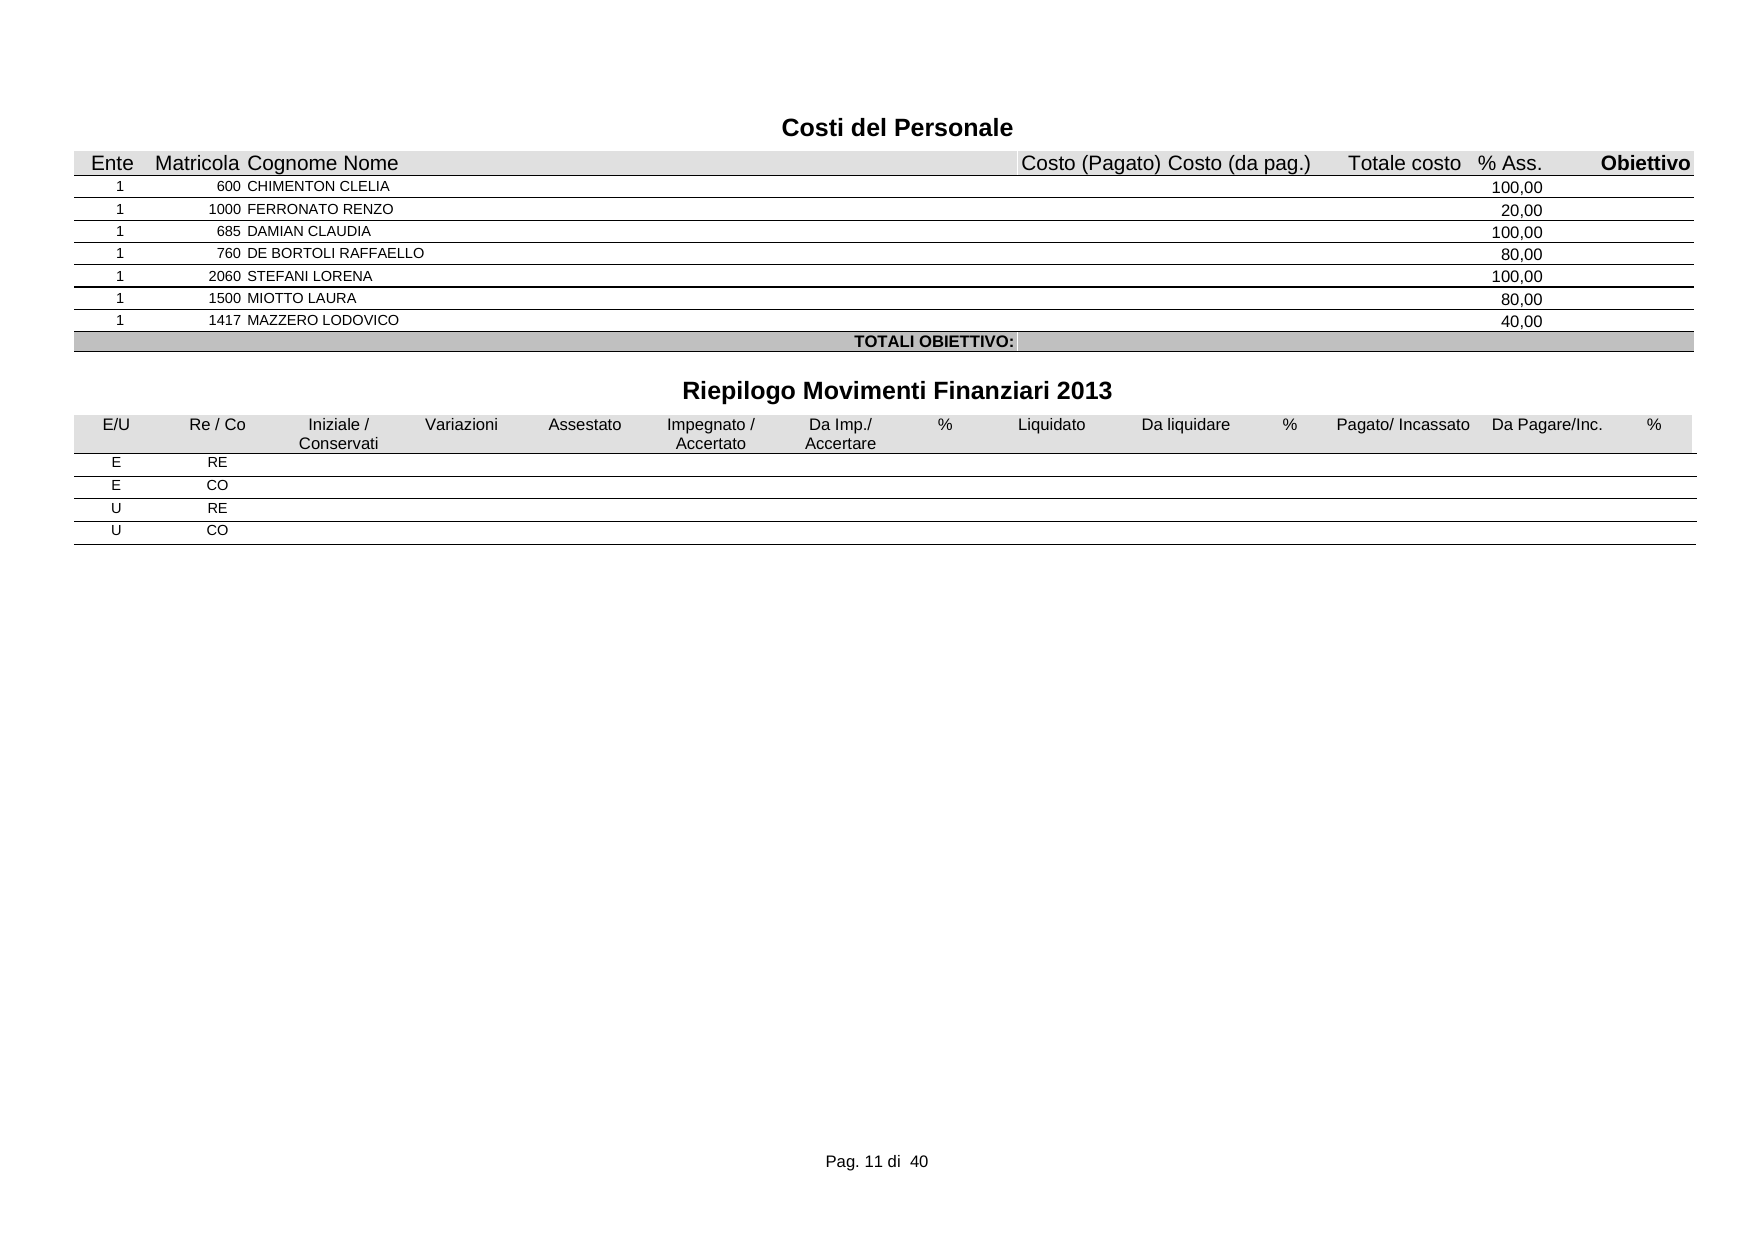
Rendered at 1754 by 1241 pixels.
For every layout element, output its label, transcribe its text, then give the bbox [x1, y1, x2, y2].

table_header [1621, 477, 1697, 493]
table_header [774, 522, 908, 539]
table_header Liquidato [983, 415, 1121, 453]
table_cell [1314, 310, 1464, 331]
table_header [402, 522, 524, 539]
table_cell [1546, 221, 1694, 242]
table_cell [643, 454, 774, 471]
table_cell [1546, 198, 1694, 219]
table_cell 1 [74, 288, 150, 309]
table_header E/U [74, 415, 158, 453]
table_cell [1314, 332, 1464, 351]
table_header Matricola [150, 151, 244, 175]
table_header Re / Co [158, 415, 276, 453]
table_cell [276, 454, 401, 471]
table_header CO [158, 522, 277, 539]
table_header Totale costo [1314, 151, 1464, 175]
table_header [983, 499, 1122, 516]
table_header % [1616, 415, 1692, 453]
table_cell [1018, 176, 1164, 197]
table_header [774, 499, 908, 516]
table_cell CHIMENTON CLELIA [244, 176, 1017, 197]
table_cell [1464, 332, 1546, 351]
table_cell 80,00 [1464, 243, 1546, 264]
table_header [908, 477, 983, 493]
table_cell [1018, 288, 1164, 309]
table_cell [1018, 332, 1164, 351]
table_cell [401, 454, 522, 471]
table_header Iniziale / Conservati [276, 415, 401, 453]
table_cell 1 [74, 243, 150, 264]
table_cell FERRONATO RENZO [244, 198, 1017, 219]
table_cell 1 [74, 176, 150, 197]
table_cell 1 [74, 221, 150, 242]
table_cell [1164, 198, 1314, 219]
table_header Da Imp./ Accertare [774, 415, 907, 453]
table_cell 100,00 [1464, 265, 1546, 286]
table_header Ente [74, 151, 150, 175]
table_cell [1546, 176, 1694, 197]
table_cell 1500 [150, 288, 244, 309]
table_header [402, 499, 524, 516]
table_header [1122, 499, 1253, 516]
table_cell [1164, 265, 1314, 286]
table_cell [983, 454, 1121, 471]
text Riepilogo Movimenti Finanziari 2013 [71, 376, 1724, 405]
table_cell [1121, 454, 1251, 471]
table_cell [1018, 221, 1164, 242]
table_header U [74, 522, 158, 539]
table_header [1481, 522, 1621, 539]
table_header [524, 499, 646, 516]
table_cell [1164, 310, 1314, 331]
table_header Da Pagare/Inc. [1478, 415, 1616, 453]
table_cell [1018, 198, 1164, 219]
table_cell 1 [74, 310, 150, 331]
table_header [402, 477, 524, 493]
table_cell 600 [150, 176, 244, 197]
table_cell [1164, 288, 1314, 309]
table_cell [1164, 176, 1314, 197]
table_header [1253, 522, 1330, 539]
table_cell [1546, 310, 1694, 331]
table_cell [1546, 265, 1694, 286]
table_header Da liquidare [1121, 415, 1251, 453]
table_header [1122, 477, 1253, 493]
table_header [1330, 477, 1481, 493]
table_header [983, 477, 1122, 493]
table_header % Ass. [1464, 151, 1546, 175]
table_header [908, 522, 983, 539]
table_cell [1018, 243, 1164, 264]
table_cell DAMIAN CLAUDIA [244, 221, 1017, 242]
table_header % [907, 415, 983, 453]
table_cell 1417 [150, 310, 244, 331]
table_cell [1546, 332, 1694, 351]
table_cell [1314, 243, 1464, 264]
table_cell [1164, 243, 1314, 264]
table_header [1481, 477, 1621, 493]
table_cell STEFANI LORENA [244, 265, 1017, 286]
table_cell 100,00 [1464, 176, 1546, 197]
table_cell RE [158, 454, 276, 471]
table_cell [1018, 265, 1164, 286]
table_cell 2060 [150, 265, 244, 286]
table_header [1692, 415, 1697, 453]
table_cell 1 [74, 198, 150, 219]
table_header Assestato [522, 415, 648, 453]
table_header Pagato/ Incassato [1328, 415, 1478, 453]
table_header [646, 499, 774, 516]
table_header [277, 499, 402, 516]
table_header % [1251, 415, 1328, 453]
table_header [1330, 499, 1481, 516]
text Costi del Personale [71, 113, 1724, 141]
table_header Costo (da pag.) [1164, 151, 1314, 175]
table_header [1253, 477, 1330, 493]
table_cell [1164, 221, 1314, 242]
table_cell 100,00 [1464, 221, 1546, 242]
table_cell [1314, 288, 1464, 309]
table_cell MIOTTO LAURA [244, 288, 1017, 309]
table_cell TOTALI OBIETTIVO: [74, 332, 1017, 351]
table_header [646, 522, 774, 539]
table_header [524, 477, 646, 493]
table_cell E [74, 454, 158, 471]
table_cell [1328, 454, 1478, 471]
table_cell [1314, 176, 1464, 197]
table_header [646, 477, 774, 493]
table_header Costo (Pagato) [1018, 151, 1164, 175]
table_cell [1478, 454, 1616, 471]
table_cell MAZZERO LODOVICO [244, 310, 1017, 331]
table_header [74, 545, 1696, 549]
table_cell [1314, 198, 1464, 219]
table_cell 760 [150, 243, 244, 264]
table_cell 80,00 [1464, 288, 1546, 309]
table_cell 1 [74, 265, 150, 286]
table_header Variazioni [401, 415, 522, 453]
table_header [1330, 522, 1481, 539]
table_cell [1164, 332, 1314, 351]
table_cell [1018, 310, 1164, 331]
table_header CO [158, 477, 277, 493]
table_header [1481, 499, 1621, 516]
table_cell [1616, 454, 1697, 471]
table_header [277, 522, 402, 539]
table_header [983, 522, 1122, 539]
table_header [1621, 522, 1697, 539]
table_header Impegnato / Accertato [648, 415, 774, 453]
table_header [524, 522, 646, 539]
table_cell 1000 [150, 198, 244, 219]
table_header [1621, 499, 1697, 516]
table_header [908, 499, 983, 516]
table_cell [1314, 265, 1464, 286]
table_cell [907, 454, 983, 471]
table_header Obiettivo [1546, 151, 1694, 175]
table_cell 40,00 [1464, 310, 1546, 331]
table_cell [1251, 454, 1328, 471]
table_header [1122, 522, 1253, 539]
table_header [774, 477, 908, 493]
table_header Cognome Nome [244, 151, 1017, 175]
table_header E [74, 477, 158, 493]
table_cell DE BORTOLI RAFFAELLO [244, 243, 1017, 264]
table_cell [1546, 288, 1694, 309]
table_cell [1546, 243, 1694, 264]
table_cell 685 [150, 221, 244, 242]
table_cell [1314, 221, 1464, 242]
table_cell [774, 454, 907, 471]
table_cell 20,00 [1464, 198, 1546, 219]
table_header U [74, 499, 158, 516]
table_header [1253, 499, 1330, 516]
table_cell [522, 454, 643, 471]
table_header [277, 477, 402, 493]
table_header RE [158, 499, 277, 516]
